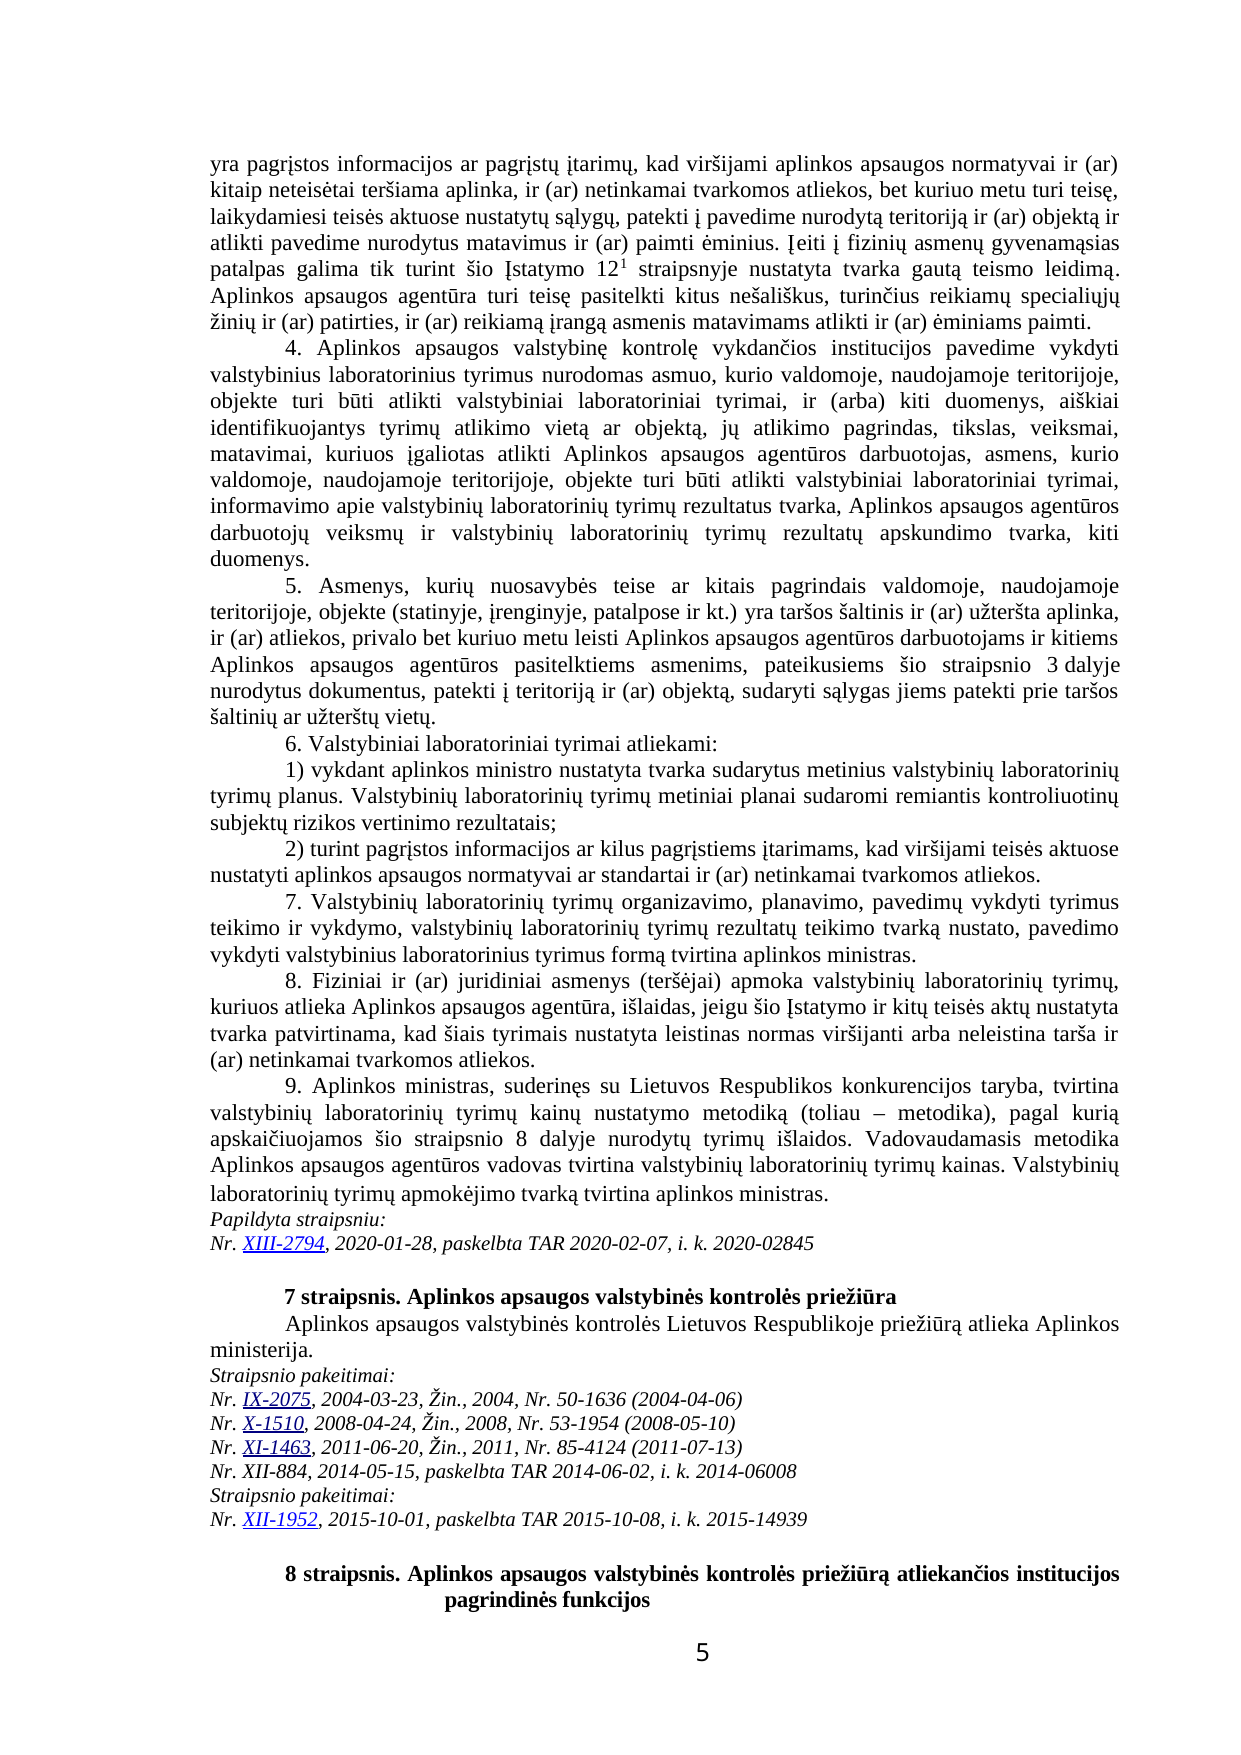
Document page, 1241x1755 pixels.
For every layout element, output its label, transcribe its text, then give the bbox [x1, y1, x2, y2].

text Nr. XII-1952, 2015-10-01, paskelbta TAR 2015-10-08, i. k. 2015-14939 [210, 1507, 1120, 1531]
text Aplinkos apsaugos valstybinės kontrolės Lietuvos Respublikoje priežiūrą atlieka Aplinkos ministerija. [210, 1310, 1120, 1362]
text Nr. XI-1463, 2011-06-20, Žin., 2011, Nr. 85-4124 (2011-07-13) [210, 1435, 1120, 1459]
text Nr. XII-884, 2014-05-15, paskelbta TAR 2014-06-02, i. k. 2014-06008 [210, 1459, 1120, 1483]
text 8. Fiziniai ir (ar) juridiniai asmenys (teršėjai) apmoka valstybinių laboratorinių tyrimų, kuriuos atlieka Aplinkos apsaugos agentūra, išlaidas, jeigu šio Įstatymo ir kitų teisės aktų nustatyta tvarka patvirtinama, kad šiais tyrimais nustatyta leistinas normas viršijanti arba neleistina tarša ir (ar) netinkamai tvarkomos atliekos. [210, 967, 1120, 1072]
text Straipsnio pakeitimai: [210, 1362, 1120, 1387]
text yra pagrįstos informacijos ar pagrįstų įtarimų, kad viršijami aplinkos apsaugos normatyvai ir (ar) kitaip neteisėtai teršiama aplinka, ir (ar) netinkamai tvarkomos atliekos, bet kuriuo metu turi teisę, laikydamiesi teisės aktuose nustatytų sąlygų, patekti į pavedime nurodytą teritoriją ir (ar) objektą ir atlikti pavedime nurodytus matavimus ir (ar) paimti ėminius. Įeiti į fizinių asmenų gyvenamąsias patalpas galima tik turint šio Įstatymo 121 straipsnyje nustatyta tvarka gautą teismo leidimą. Aplinkos apsaugos agentūra turi teisę pasitelkti kitus nešališkus, turinčius reikiamų specialiųjų žinių ir (ar) patirties, ir (ar) reikiamą įrangą asmenis matavimams atlikti ir (ar) ėminiams paimti. [210, 150, 1120, 334]
text 7 straipsnis. Aplinkos apsaugos valstybinės kontrolės priežiūra [210, 1283, 1120, 1310]
text 4. Aplinkos apsaugos valstybinę kontrolę vykdančios institucijos pavedime vykdyti valstybinius laboratorinius tyrimus nurodomas asmuo, kurio valdomoje, naudojamoje teritorijoje, objekte turi būti atlikti valstybiniai laboratoriniai tyrimai, ir (arba) kiti duomenys, aiškiai identifikuojantys tyrimų atlikimo vietą ar objektą, jų atlikimo pagrindas, tikslas, veiksmai, matavimai, kuriuos įgaliotas atlikti Aplinkos apsaugos agentūros darbuotojas, asmens, kurio valdomoje, naudojamoje teritorijoje, objekte turi būti atlikti valstybiniai laboratoriniai tyrimai, informavimo apie valstybinių laboratorinių tyrimų rezultatus tvarka, Aplinkos apsaugos agentūros darbuotojų veiksmų ir valstybinių laboratorinių tyrimų rezultatų apskundimo tvarka, kiti duomenys. [210, 334, 1120, 572]
text 1) vykdant aplinkos ministro nustatyta tvarka sudarytus metinius valstybinių laboratorinių tyrimų planus. Valstybinių laboratorinių tyrimų metiniai planai sudaromi remiantis kontroliuotinų subjektų rizikos vertinimo rezultatais; [210, 756, 1120, 835]
text 2) turint pagrįstos informacijos ar kilus pagrįstiems įtarimams, kad viršijami teisės aktuose nustatyti aplinkos apsaugos normatyvai ar standartai ir (ar) netinkamai tvarkomos atliekos. [210, 835, 1120, 888]
text Nr. XIII-2794, 2020-01-28, paskelbta TAR 2020-02-07, i. k. 2020-02845 [210, 1231, 1120, 1255]
text 8 straipsnis. Aplinkos apsaugos valstybinės kontrolės priežiūrą atliekančios institucijos pagrindinės funkcijos [285, 1560, 1120, 1612]
text Papildyta straipsniu: [210, 1207, 1120, 1231]
text 5. Asmenys, kurių nuosavybės teise ar kitais pagrindais valdomoje, naudojamoje teritorijoje, objekte (statinyje, įrenginyje, patalpose ir kt.) yra taršos šaltinis ir (ar) užteršta aplinka, ir (ar) atliekos, privalo bet kuriuo metu leisti Aplinkos apsaugos agentūros darbuotojams ir kitiems Aplinkos apsaugos agentūros pasitelktiems asmenims, pateikusiems šio straipsnio 3 dalyje nurodytus dokumentus, patekti į teritoriją ir (ar) objektą, sudaryti sąlygas jiems patekti prie taršos šaltinių ar užterštų vietų. [210, 572, 1120, 730]
text 9. Aplinkos ministras, suderinęs su Lietuvos Respublikos konkurencijos taryba, tvirtina valstybinių laboratorinių tyrimų kainų nustatymo metodiką (toliau – metodika), pagal kurią apskaičiuojamos šio straipsnio 8 dalyje nurodytų tyrimų išlaidos. Vadovaudamasis metodika Aplinkos apsaugos agentūros vadovas tvirtina valstybinių laboratorinių tyrimų kainas. Valstybinių laboratorinių tyrimų apmokėjimo tvarką tvirtina aplinkos ministras. [210, 1072, 1120, 1207]
text Nr. X-1510, 2008-04-24, Žin., 2008, Nr. 53-1954 (2008-05-10) [210, 1411, 1120, 1435]
text 6. Valstybiniai laboratoriniai tyrimai atliekami: [210, 730, 1120, 756]
text 7. Valstybinių laboratorinių tyrimų organizavimo, planavimo, pavedimų vykdyti tyrimus teikimo ir vykdymo, valstybinių laboratorinių tyrimų rezultatų teikimo tvarką nustato, pavedimo vykdyti valstybinius laboratorinius tyrimus formą tvirtina aplinkos ministras. [210, 888, 1120, 967]
text Straipsnio pakeitimai: [210, 1483, 1120, 1507]
text Nr. IX-2075, 2004-03-23, Žin., 2004, Nr. 50-1636 (2004-04-06) [210, 1387, 1120, 1411]
